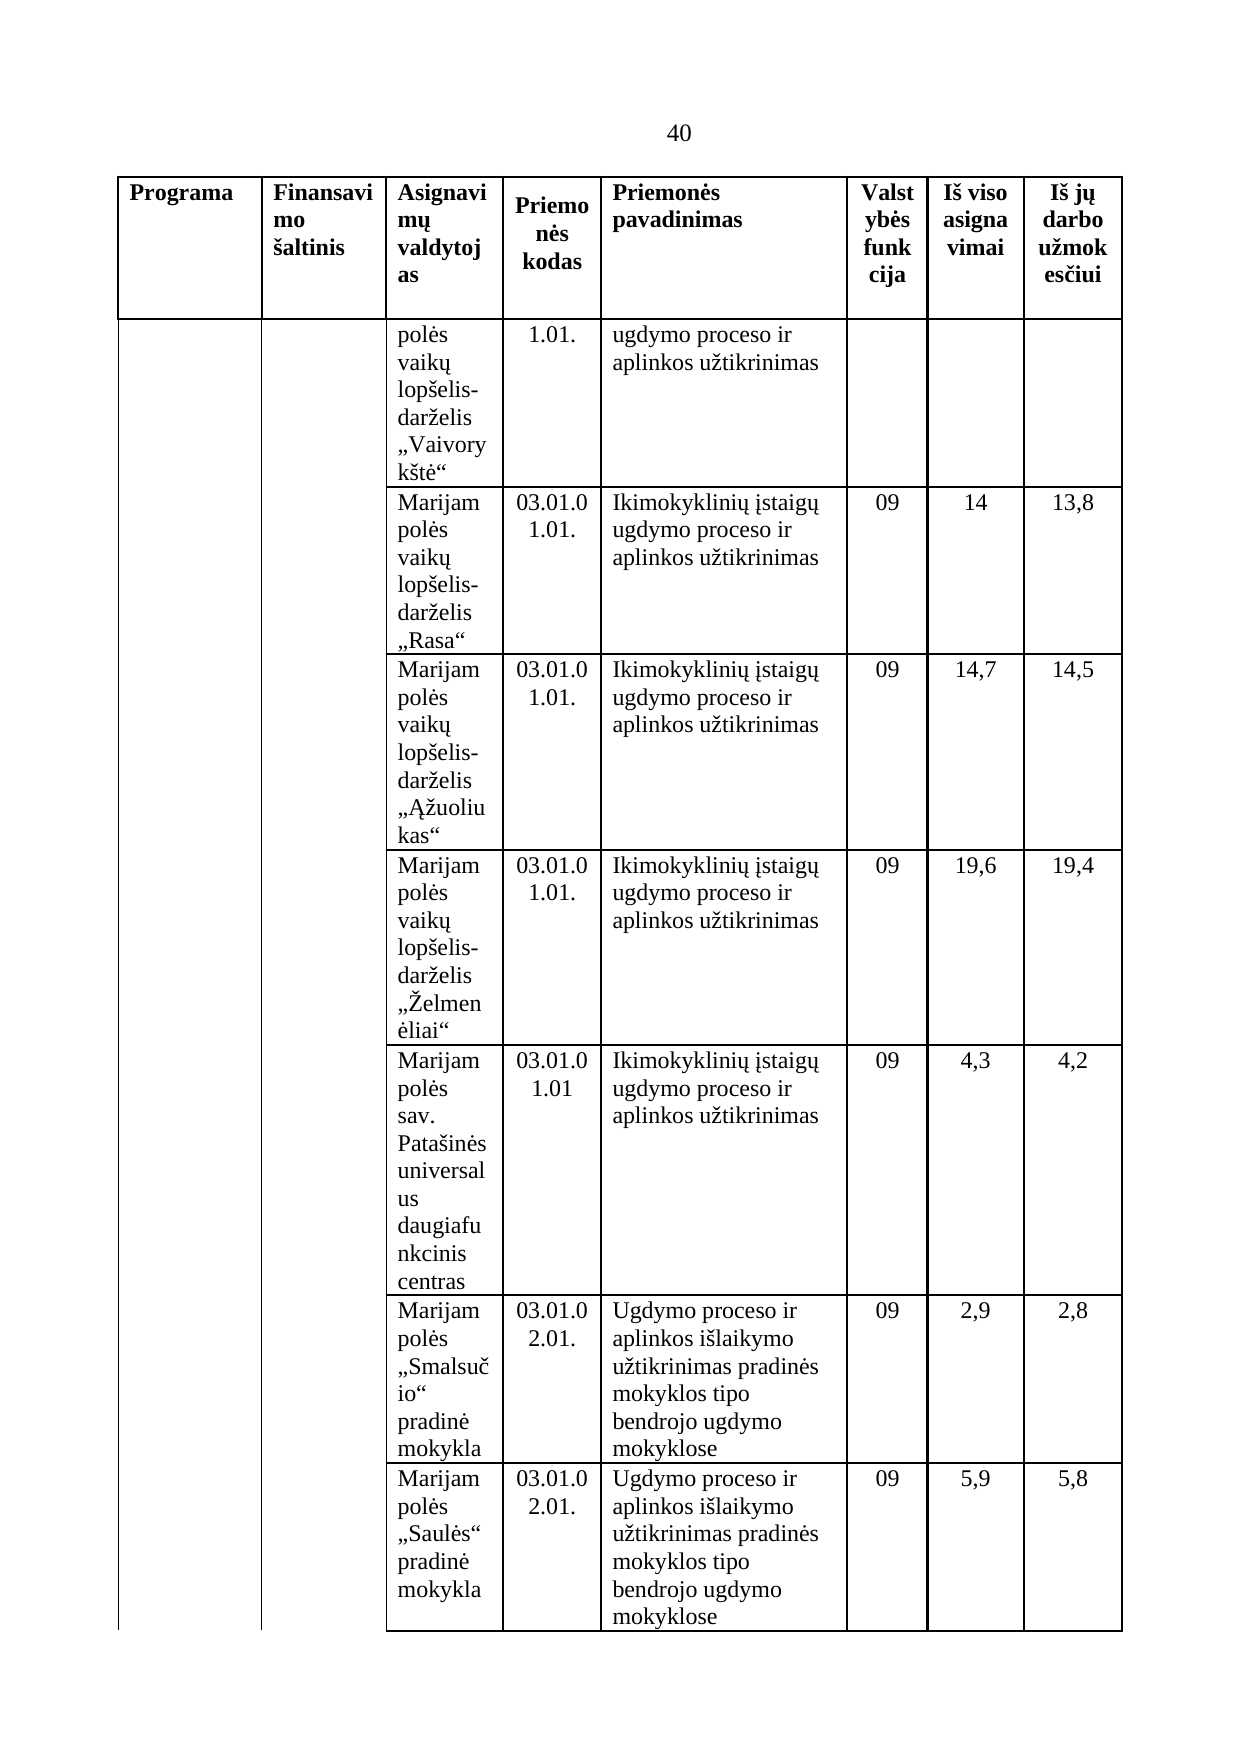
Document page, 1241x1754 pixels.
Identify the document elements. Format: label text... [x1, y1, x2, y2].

table_cell 09 [848, 488, 926, 653]
table_cell 03.01.02.01. [504, 1296, 600, 1462]
table_cell [848, 288, 926, 318]
table_cell 4,3 [929, 1046, 1023, 1294]
table_cell 14 [929, 488, 1023, 653]
table_cell 13,8 [1025, 488, 1121, 653]
table_cell ugdymo proceso ir aplinkos užtikrinimas [602, 320, 846, 486]
table_cell 09 [848, 1046, 926, 1294]
table_cell Ugdymo proceso ir aplinkos išlaikymo užtikrinimas pradinės mokyklos tipo bendrojo ugdymo mokyklose [602, 1296, 846, 1462]
table_cell [1025, 320, 1121, 486]
table_header Iš viso asignavimai [929, 178, 1023, 318]
table_cell 09 [848, 1296, 926, 1462]
table_cell Ikimokyklinių įstaigų ugdymo proceso ir aplinkos užtikrinimas [602, 1046, 846, 1294]
table_cell 4,2 [1025, 1046, 1121, 1294]
table_cell 03.01.01.01 [504, 1046, 600, 1294]
table_cell Ikimokyklinių įstaigų ugdymo proceso ir aplinkos užtikrinimas [602, 655, 846, 848]
table_cell Ikimokyklinių įstaigų ugdymo proceso ir aplinkos užtikrinimas [602, 488, 846, 653]
table_cell [504, 288, 600, 318]
table_header Valstybės funkcija [848, 178, 926, 288]
table_cell Marijampolės sav. Patašinės universalus daugiafunkcinis centras [387, 1046, 502, 1294]
table_cell [262, 1294, 386, 1630]
table_cell Marijampolės vaikų lopšelis-darželis „Želmenėliai“ [387, 851, 502, 1044]
table_cell 1.01. [504, 320, 600, 486]
table_cell Ugdymo proceso ir aplinkos išlaikymo užtikrinimas pradinės mokyklos tipo bendrojo ugdymo mokyklose [602, 1464, 846, 1630]
table_cell [119, 288, 261, 318]
table_cell 19,4 [1025, 851, 1121, 1044]
table_cell 09 [848, 851, 926, 1044]
table_cell 03.01.01.01. [504, 488, 600, 653]
table_cell 03.01.01.01. [504, 851, 600, 1044]
table_cell 19,6 [929, 851, 1023, 1044]
table_header Priemonės pavadinimas [602, 178, 846, 288]
table_header Iš jų darbo užmokesčiui [1025, 178, 1121, 318]
table_cell [602, 288, 846, 318]
table_cell [848, 320, 926, 486]
table_header Programa [119, 178, 261, 288]
table_header Priemonės kodas [504, 178, 600, 288]
table_cell 03.01.02.01. [504, 1464, 600, 1630]
table_cell Ikimokyklinių įstaigų ugdymo proceso ir aplinkos užtikrinimas [602, 851, 846, 1044]
table_cell Marijampolės vaikų lopšelis-darželis „Ąžuoliukas“ [387, 655, 502, 848]
table_cell Marijampolės „Smalsučio“ pradinė mokykla [387, 1296, 502, 1462]
table_cell 2,8 [1025, 1296, 1121, 1462]
table_cell [119, 1294, 261, 1630]
table_cell Marijampolės „Saulės“ pradinė mokykla [387, 1464, 502, 1630]
table_cell 03.01.01.01. [504, 655, 600, 848]
table_cell 2,9 [929, 1296, 1023, 1462]
table_cell [263, 288, 385, 318]
table_cell [262, 320, 386, 1294]
table_header Finansavimo šaltinis [263, 178, 385, 288]
table_header Asignavimų valdytojas [387, 178, 502, 288]
table_cell [119, 320, 261, 1294]
table_cell [929, 320, 1023, 486]
table_cell 14,5 [1025, 655, 1121, 848]
table_cell polės vaikų lopšelis-darželis „Vaivorykštė“ [387, 320, 502, 486]
table_cell 09 [848, 1464, 926, 1630]
table_cell 09 [848, 655, 926, 848]
table_cell 14,7 [929, 655, 1023, 848]
table_cell Marijampolės vaikų lopšelis-darželis „Rasa“ [387, 488, 502, 653]
table_cell 5,9 [929, 1464, 1023, 1630]
table_cell 5,8 [1025, 1464, 1121, 1630]
table_cell [387, 288, 502, 318]
